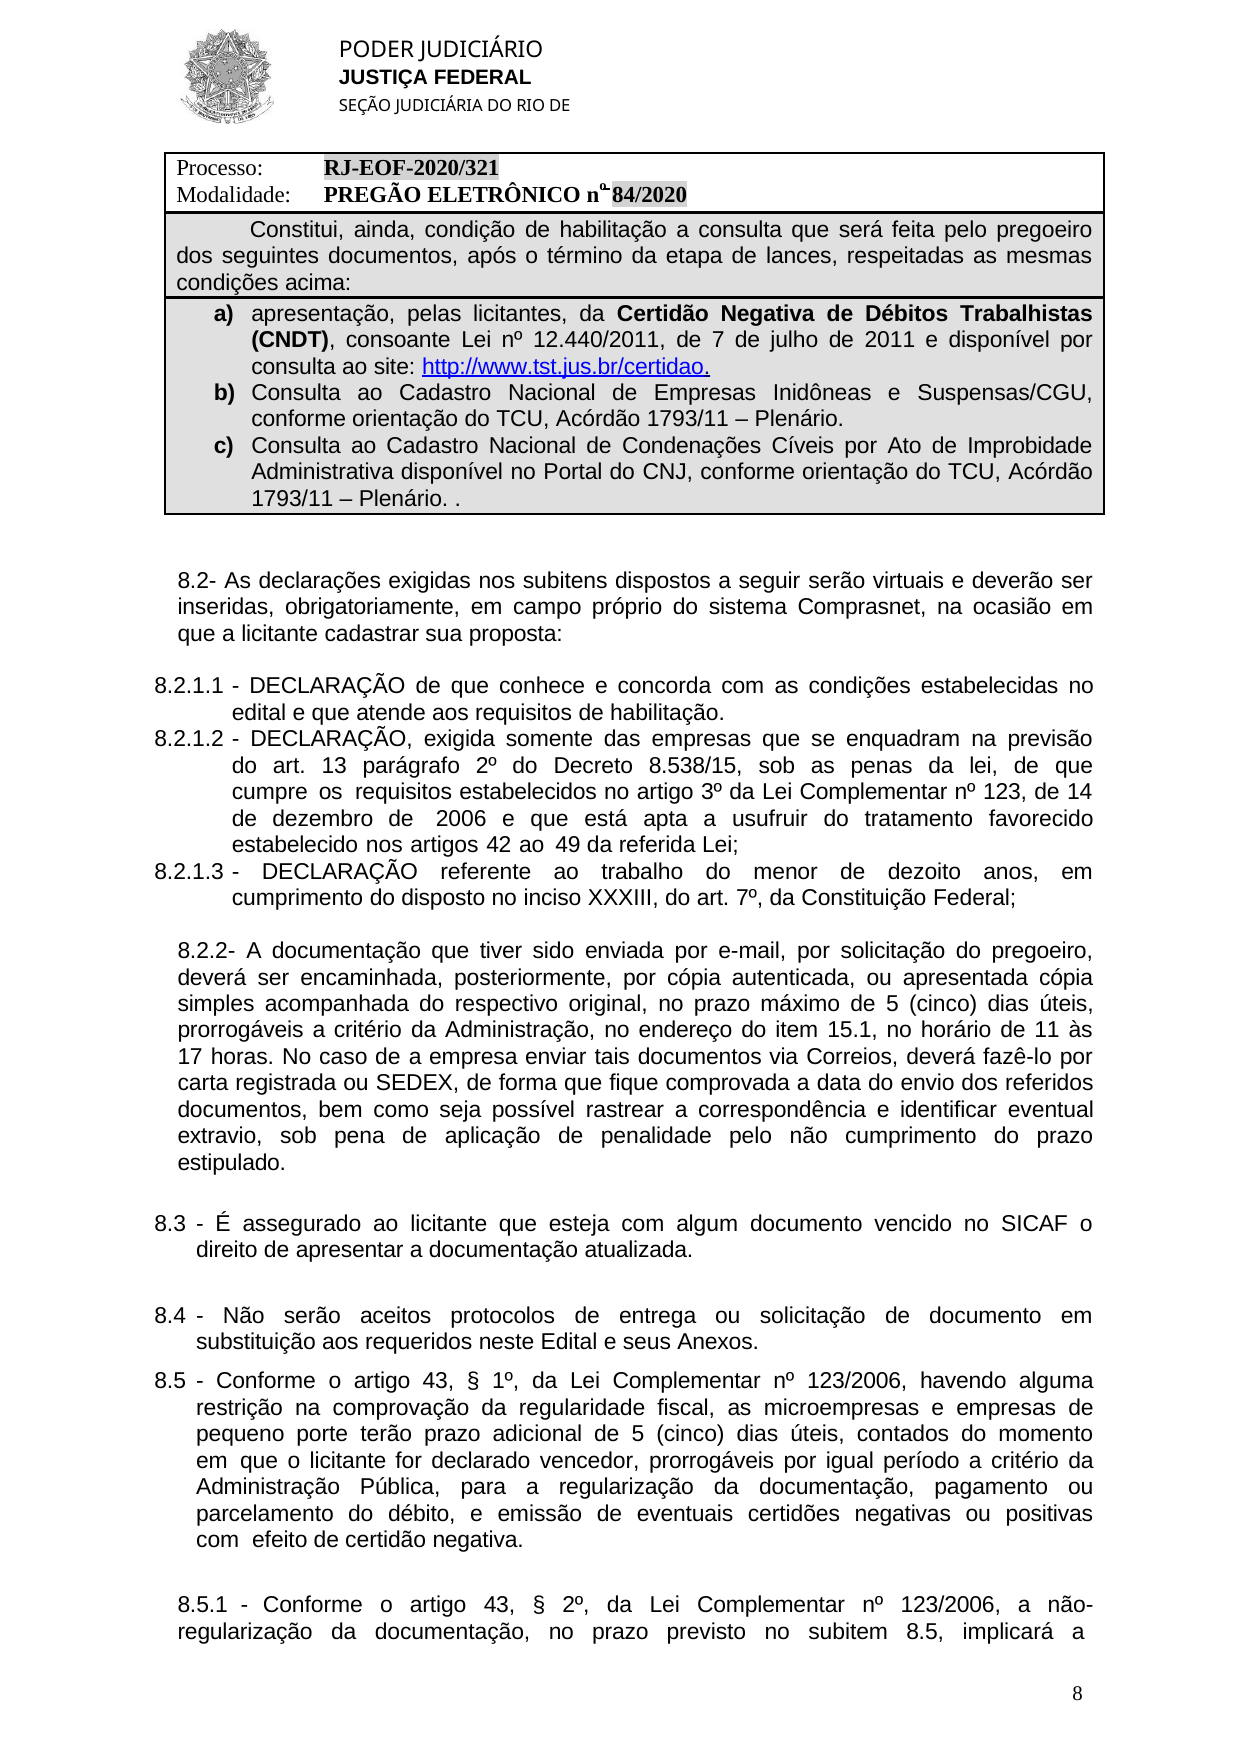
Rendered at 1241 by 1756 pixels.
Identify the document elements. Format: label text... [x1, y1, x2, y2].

table_cell apresentação, pelas licitantes, da Certidão Negativa de Débitos Trabalhistas (CNDT), consoante Lei nº 12.440/2011, de 7 de julho de 2011 e disponível por consulta ao site: http://www.tst.jus.br/certidao. Consulta ao Cadastro Nacional de Empresas Inidôneas e Suspensas/CGU, conforme orientação do TCU, Acórdão 1793/11 – Plenário. Consulta ao Cadastro Nacional de Condenações Cíveis por Ato de Improbidade Administrativa disponível no Portal do CNJ, conforme orientação do TCU, Acórdão 1793/11 – Plenário. . [166, 299, 1103, 513]
list - Conforme o artigo 43, § 1º, da Lei Complementar nº 123/2006, havendo alguma restrição na comprovação da regularidade fiscal, as microempresas e empresas de pequeno porte terão prazo adicional de 5 (cinco) dias úteis, contados do momento em que o licitante for declarado vencedor, prorrogáveis por igual período a critério da Administração Pública, para a regularização da documentação, pagamento ou parcelamento do débito, e emissão de eventuais certidões negativas ou positivas com efeito de certidão negativa. [154, 1367, 1094, 1552]
list - DECLARAÇÃO, exigida somente das empresas que se enquadram na previsão do art. 13 parágrafo 2º do Decreto 8.538/15, sob as penas da lei, de que cumpre os requisitos estabelecidos no artigo 3º da Lei Complementar nº 123, de 14 de dezembro de 2006 e que está apta a usufruir do tratamento favorecido estabelecido nos artigos 42 ao 49 da referida Lei; [154, 725, 1093, 858]
text 8.2- As declarações exigidas nos subitens dispostos a seguir serão virtuais e deverão ser inseridas, obrigatoriamente, em campo próprio do sistema Comprasnet, na ocasião em que a licitante cadastrar sua proposta: [177, 567, 1093, 646]
table_cell Constitui, ainda, condição de habilitação a consulta que será feita pelo pregoeiro dos seguintes documentos, após o término da etapa de lances, respeitadas as mesmas condições acima: [166, 214, 1103, 296]
text 8.5.1 - Conforme o artigo 43, § 2º, da Lei Complementar nº 123/2006, a não- regularização da documentação, no prazo previsto no subitem 8.5, implicará a [177, 1591, 1093, 1644]
list - Não serão aceitos protocolos de entrega ou solicitação de documento em substituição aos requeridos neste Edital e seus Anexos. [154, 1302, 1093, 1355]
table_header Processo: RJ-EOF-2020/321 Modalidade: PREGÃO ELETRÔNICO no 84/2020 [166, 154, 1103, 211]
list - DECLARAÇÃO referente ao trabalho do menor de dezoito anos, em cumprimento do disposto no inciso XXXIII, do art. 7º, da Constituição Federal; [154, 858, 1093, 911]
list - É assegurado ao licitante que esteja com algum documento vencido no SICAF o direito de apresentar a documentação atualizada. [154, 1210, 1093, 1263]
list - DECLARAÇÃO de que conhece e concorda com as condições estabelecidas no edital e que atende aos requisitos de habilitação. [154, 672, 1094, 725]
text 8.2.2- A documentação que tiver sido enviada por e-mail, por solicitação do pregoeiro, deverá ser encaminhada, posteriormente, por cópia autenticada, ou apresentada cópia simples acompanhada do respectivo original, no prazo máximo de 5 (cinco) dias úteis, prorrogáveis a critério da Administração, no endereço do item 15.1, no horário de 11 às 17 horas. No caso de a empresa enviar tais documentos via Correios, deverá fazê-lo por carta registrada ou SEDEX, de forma que fique comprovada a data do envio dos referidos documentos, bem como seja possível rastrear a correspondência e identificar eventual extravio, sob pena de aplicação de penalidade pelo não cumprimento do prazo estipulado. [177, 937, 1094, 1175]
